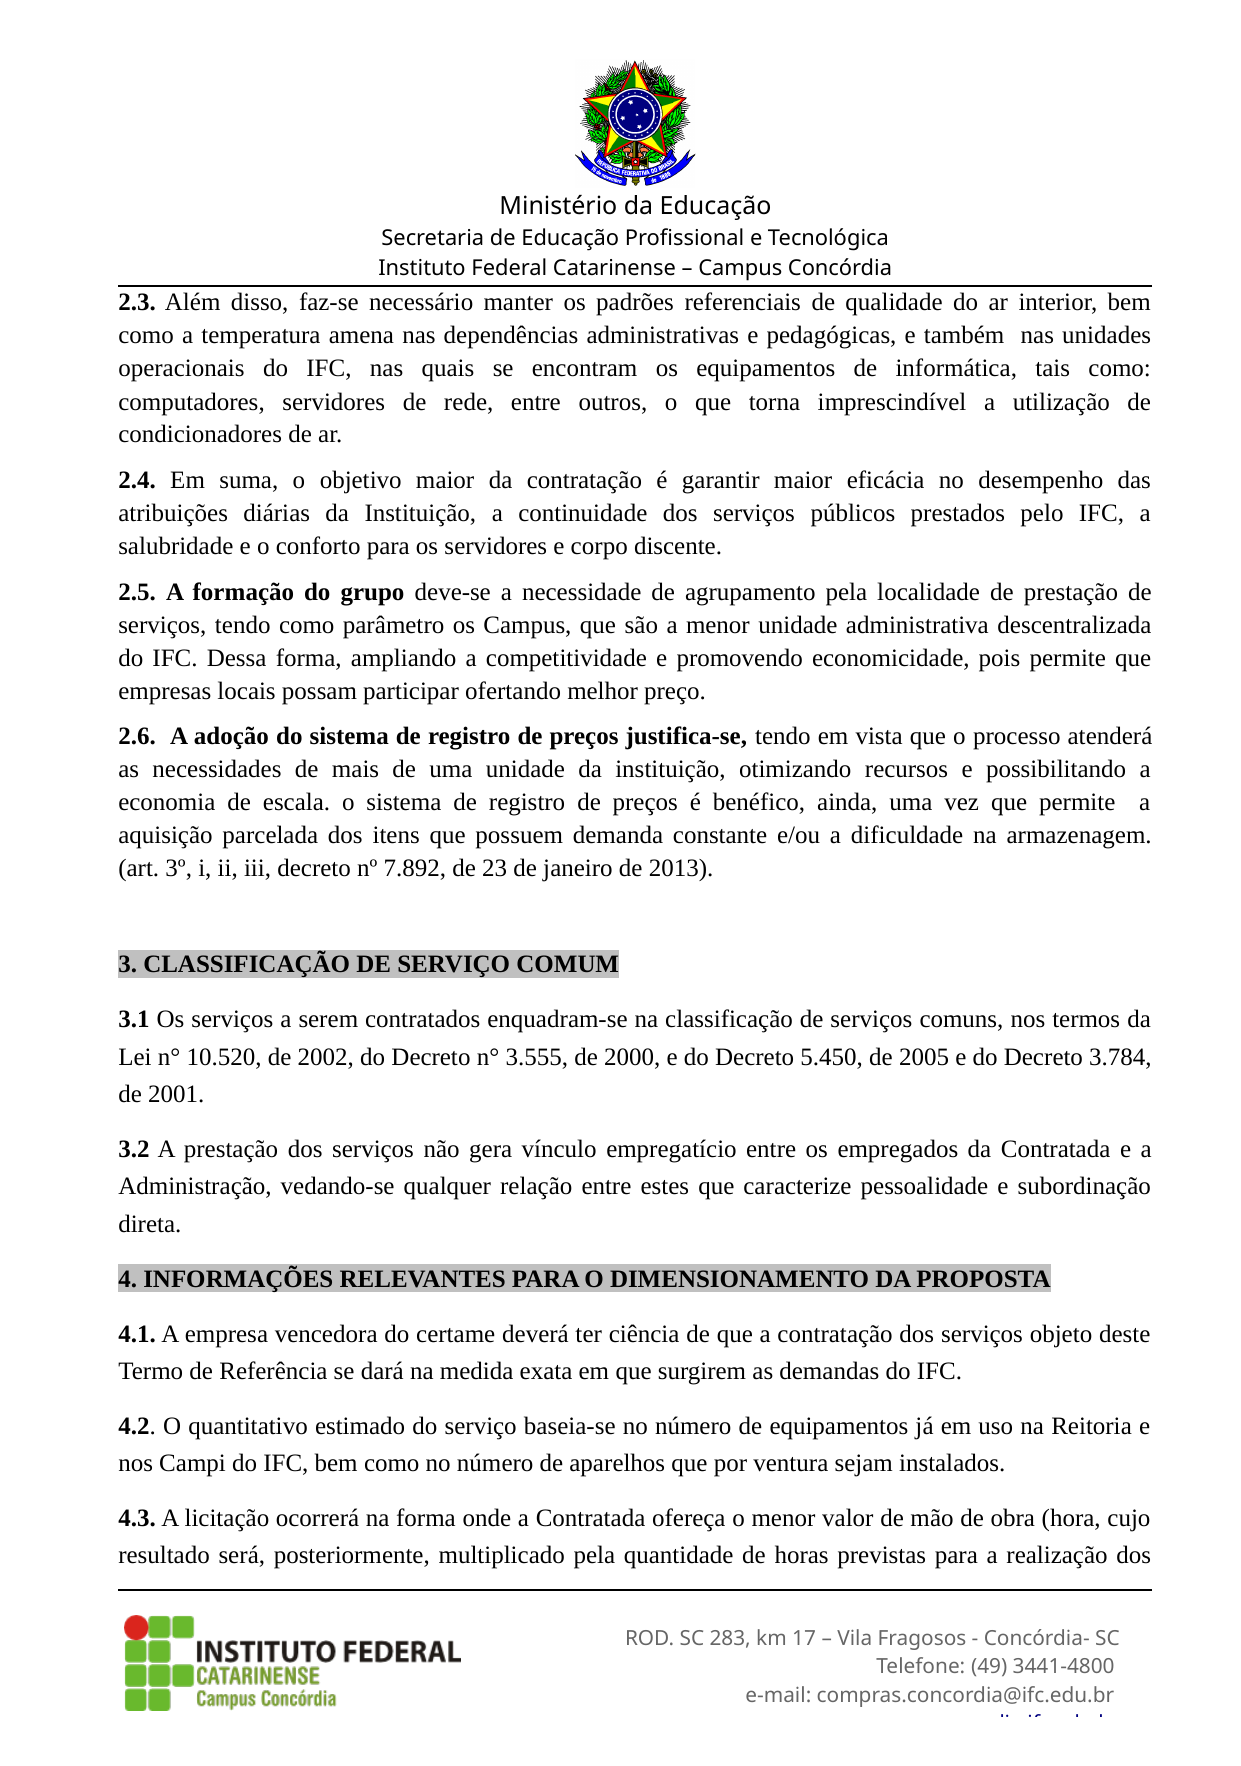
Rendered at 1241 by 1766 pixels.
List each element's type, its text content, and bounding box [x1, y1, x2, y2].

text 3.2 A prestação dos serviços não gera vínculo empregatício entre os empregados da Contratada e a Administração, vedando-se qualquer relação entre estes que caracterize pessoalidade e subordinação direta. [118, 1134, 1152, 1237]
text 4.2. O quantitativo estimado do serviço baseia-se no número de equipamentos já em uso na Reitoria e nos Campi do IFC, bem como no número de aparelhos que por ventura sejam instalados. [118, 1411, 1152, 1477]
text 4.3. A licitação ocorrerá na forma onde a Contratada ofereça o menor valor de mão de obra (hora, cujo resultado será, posteriormente, multiplicado pela quantidade de horas previstas para a realização dos [118, 1503, 1152, 1569]
text 2.3. Além disso, faz-se necessário manter os padrões referenciais de qualidade do ar interior, bem como a temperatura amena nas dependências administrativas e pedagógicas, e também nas unidades operacionais do IFC, nas quais se encontram os equipamentos de informática, tais como: computadores, servidores de rede, entre outros, o que torna imprescindível a utilização de condicionadores de ar. [118, 287, 1152, 448]
text 3. CLASSIFICAÇÃO DE SERVIÇO COMUM [118, 949, 1152, 978]
text 2.6. A adoção do sistema de registro de preços justifica-se, tendo em vista que o processo atenderá as necessidades de mais de uma unidade da instituição, otimizando recursos e possibilitando a economia de escala. o sistema de registro de preços é benéfico, ainda, uma vez que permite a aquisição parcelada dos itens que possuem demanda constante e/ou a dificuldade na armazenagem. (art. 3º, i, ii, iii, decreto nº 7.892, de 23 de janeiro de 2013). [118, 721, 1152, 882]
text 4.1. A empresa vencedora do certame deverá ter ciência de que a contratação dos serviços objeto deste Termo de Referência se dará na medida exata em que surgirem as demandas do IFC. [118, 1319, 1152, 1385]
text 4. INFORMAÇÕES RELEVANTES PARA O DIMENSIONAMENTO DA PROPOSTA [118, 1264, 1152, 1292]
text 3.1 Os serviços a serem contratados enquadram-se na classificação de serviços comuns, nos termos da Lei n° 10.520, de 2002, do Decreto n° 3.555, de 2000, e do Decreto 5.450, de 2005 e do Decreto 3.784, de 2001. [118, 1004, 1152, 1108]
picture [124, 1615, 461, 1711]
text 2.4. Em suma, o objetivo maior da contratação é garantir maior eficácia no desempenho das atribuições diárias da Instituição, a continuidade dos serviços públicos prestados pelo IFC, a salubridade e o conforto para os servidores e corpo discente. [118, 465, 1152, 560]
text 2.5. A formação do grupo deve-se a necessidade de agrupamento pela localidade de prestação de serviços, tendo como parâmetro os Campus, que são a menor unidade administrativa descentralizada do IFC. Dessa forma, ampliando a competitividade e promovendo economicidade, pois permite que empresas locais possam participar ofertando melhor preço. [118, 577, 1152, 704]
